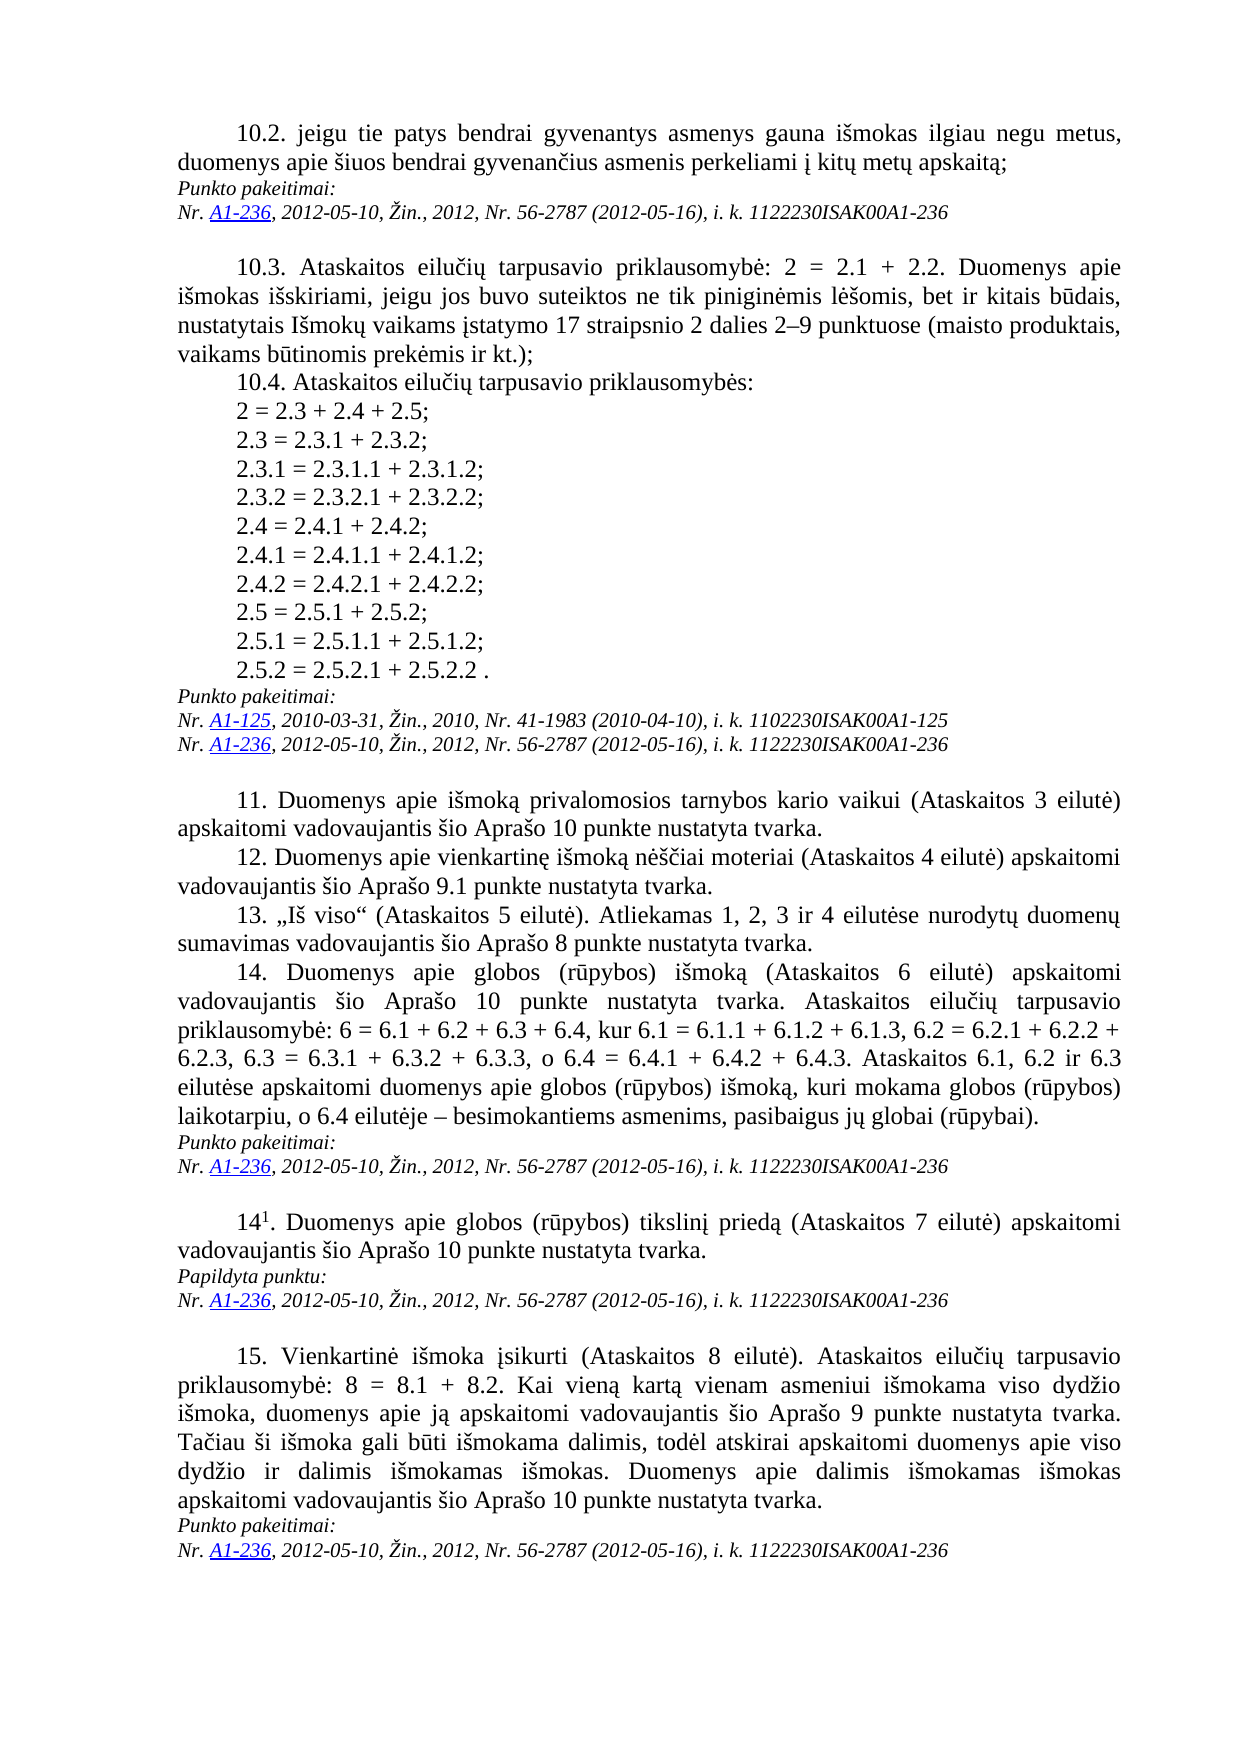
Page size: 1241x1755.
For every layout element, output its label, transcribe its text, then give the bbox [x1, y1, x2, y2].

text 2.4 = 2.4.1 + 2.4.2; [177, 511, 1122, 540]
text 2.5.2 = 2.5.2.1 + 2.5.2.2 . [177, 655, 1122, 684]
text 2.3.1 = 2.3.1.1 + 2.3.1.2; [177, 454, 1122, 482]
text 14. Duomenys apie globos (rūpybos) išmoką (Ataskaitos 6 eilutė) apskaitomi vadovaujantis šio Aprašo 10 punkte nustatyta tvarka. Ataskaitos eilučių tarpusavio priklausomybė: 6 = 6.1 + 6.2 + 6.3 + 6.4, kur 6.1 = 6.1.1 + 6.1.2 + 6.1.3, 6.2 = 6.2.1 + 6.2.2 + 6.2.3, 6.3 = 6.3.1 + 6.3.2 + 6.3.3, o 6.4 = 6.4.1 + 6.4.2 + 6.4.3. Ataskaitos 6.1, 6.2 ir 6.3 eilutėse apskaitomi duomenys apie globos (rūpybos) išmoką, kuri mokama globos (rūpybos) laikotarpiu, o 6.4 eilutėje – besimokantiems asmenims, pasibaigus jų globai (rūpybai). [177, 957, 1122, 1130]
text 2 = 2.3 + 2.4 + 2.5; [177, 396, 1122, 425]
text 15. Vienkartinė išmoka įsikurti (Ataskaitos 8 eilutė). Ataskaitos eilučių tarpusavio priklausomybė: 8 = 8.1 + 8.2. Kai vieną kartą vienam asmeniui išmokama viso dydžio išmoka, duomenys apie ją apskaitomi vadovaujantis šio Aprašo 9 punkte nustatyta tvarka. Tačiau ši išmoka gali būti išmokama dalimis, todėl atskirai apskaitomi duomenys apie viso dydžio ir dalimis išmokamas išmokas. Duomenys apie dalimis išmokamas išmokas apskaitomi vadovaujantis šio Aprašo 10 punkte nustatyta tvarka. [177, 1341, 1122, 1513]
text Nr. A1-236, 2012-05-10, Žin., 2012, Nr. 56-2787 (2012-05-16), i. k. 1122230ISAK00A1-236 [177, 1288, 1122, 1312]
text 2.5.1 = 2.5.1.1 + 2.5.1.2; [177, 626, 1122, 655]
text 10.4. Ataskaitos eilučių tarpusavio priklausomybės: [177, 367, 1122, 396]
text Punkto pakeitimai: [177, 684, 1122, 708]
text 2.5 = 2.5.1 + 2.5.2; [177, 597, 1122, 626]
text 12. Duomenys apie vienkartinę išmoką nėščiai moteriai (Ataskaitos 4 eilutė) apskaitomi vadovaujantis šio Aprašo 9.1 punkte nustatyta tvarka. [177, 842, 1122, 900]
text 2.3.2 = 2.3.2.1 + 2.3.2.2; [177, 482, 1122, 511]
text 2.4.1 = 2.4.1.1 + 2.4.1.2; [177, 540, 1122, 569]
text 11. Duomenys apie išmoką privalomosios tarnybos kario vaikui (Ataskaitos 3 eilutė) apskaitomi vadovaujantis šio Aprašo 10 punkte nustatyta tvarka. [177, 785, 1122, 842]
text 141. Duomenys apie globos (rūpybos) tikslinį priedą (Ataskaitos 7 eilutė) apskaitomi vadovaujantis šio Aprašo 10 punkte nustatyta tvarka. [177, 1207, 1122, 1264]
text Punkto pakeitimai: [177, 1130, 1122, 1154]
text Nr. A1-236, 2012-05-10, Žin., 2012, Nr. 56-2787 (2012-05-16), i. k. 1122230ISAK00A1-236 [177, 1537, 1122, 1562]
text 13. „Iš viso“ (Ataskaitos 5 eilutė). Atliekamas 1, 2, 3 ir 4 eilutėse nurodytų duomenų sumavimas vadovaujantis šio Aprašo 8 punkte nustatyta tvarka. [177, 900, 1122, 957]
text Punkto pakeitimai: [177, 1513, 1122, 1537]
text Nr. A1-236, 2012-05-10, Žin., 2012, Nr. 56-2787 (2012-05-16), i. k. 1122230ISAK00A1-236 [177, 1154, 1122, 1178]
text Punkto pakeitimai: [177, 176, 1122, 200]
text Nr. A1-236, 2012-05-10, Žin., 2012, Nr. 56-2787 (2012-05-16), i. k. 1122230ISAK00A1-236 [177, 200, 1122, 224]
text Nr. A1-125, 2010-03-31, Žin., 2010, Nr. 41-1983 (2010-04-10), i. k. 1102230ISAK00A1-125 [177, 708, 1122, 732]
text Nr. A1-236, 2012-05-10, Žin., 2012, Nr. 56-2787 (2012-05-16), i. k. 1122230ISAK00A1-236 [177, 732, 1122, 756]
text 10.2. jeigu tie patys bendrai gyvenantys asmenys gauna išmokas ilgiau negu metus, duomenys apie šiuos bendrai gyvenančius asmenis perkeliami į kitų metų apskaitą; [177, 118, 1122, 176]
text Papildyta punktu: [177, 1264, 1122, 1288]
text 2.4.2 = 2.4.2.1 + 2.4.2.2; [177, 569, 1122, 597]
text 2.3 = 2.3.1 + 2.3.2; [177, 425, 1122, 454]
text 10.3. Ataskaitos eilučių tarpusavio priklausomybė: 2 = 2.1 + 2.2. Duomenys apie išmokas išskiriami, jeigu jos buvo suteiktos ne tik piniginėmis lėšomis, bet ir kitais būdais, nustatytais Išmokų vaikams įstatymo 17 straipsnio 2 dalies 2–9 punktuose (maisto produktais, vaikams būtinomis prekėmis ir kt.); [177, 252, 1122, 367]
